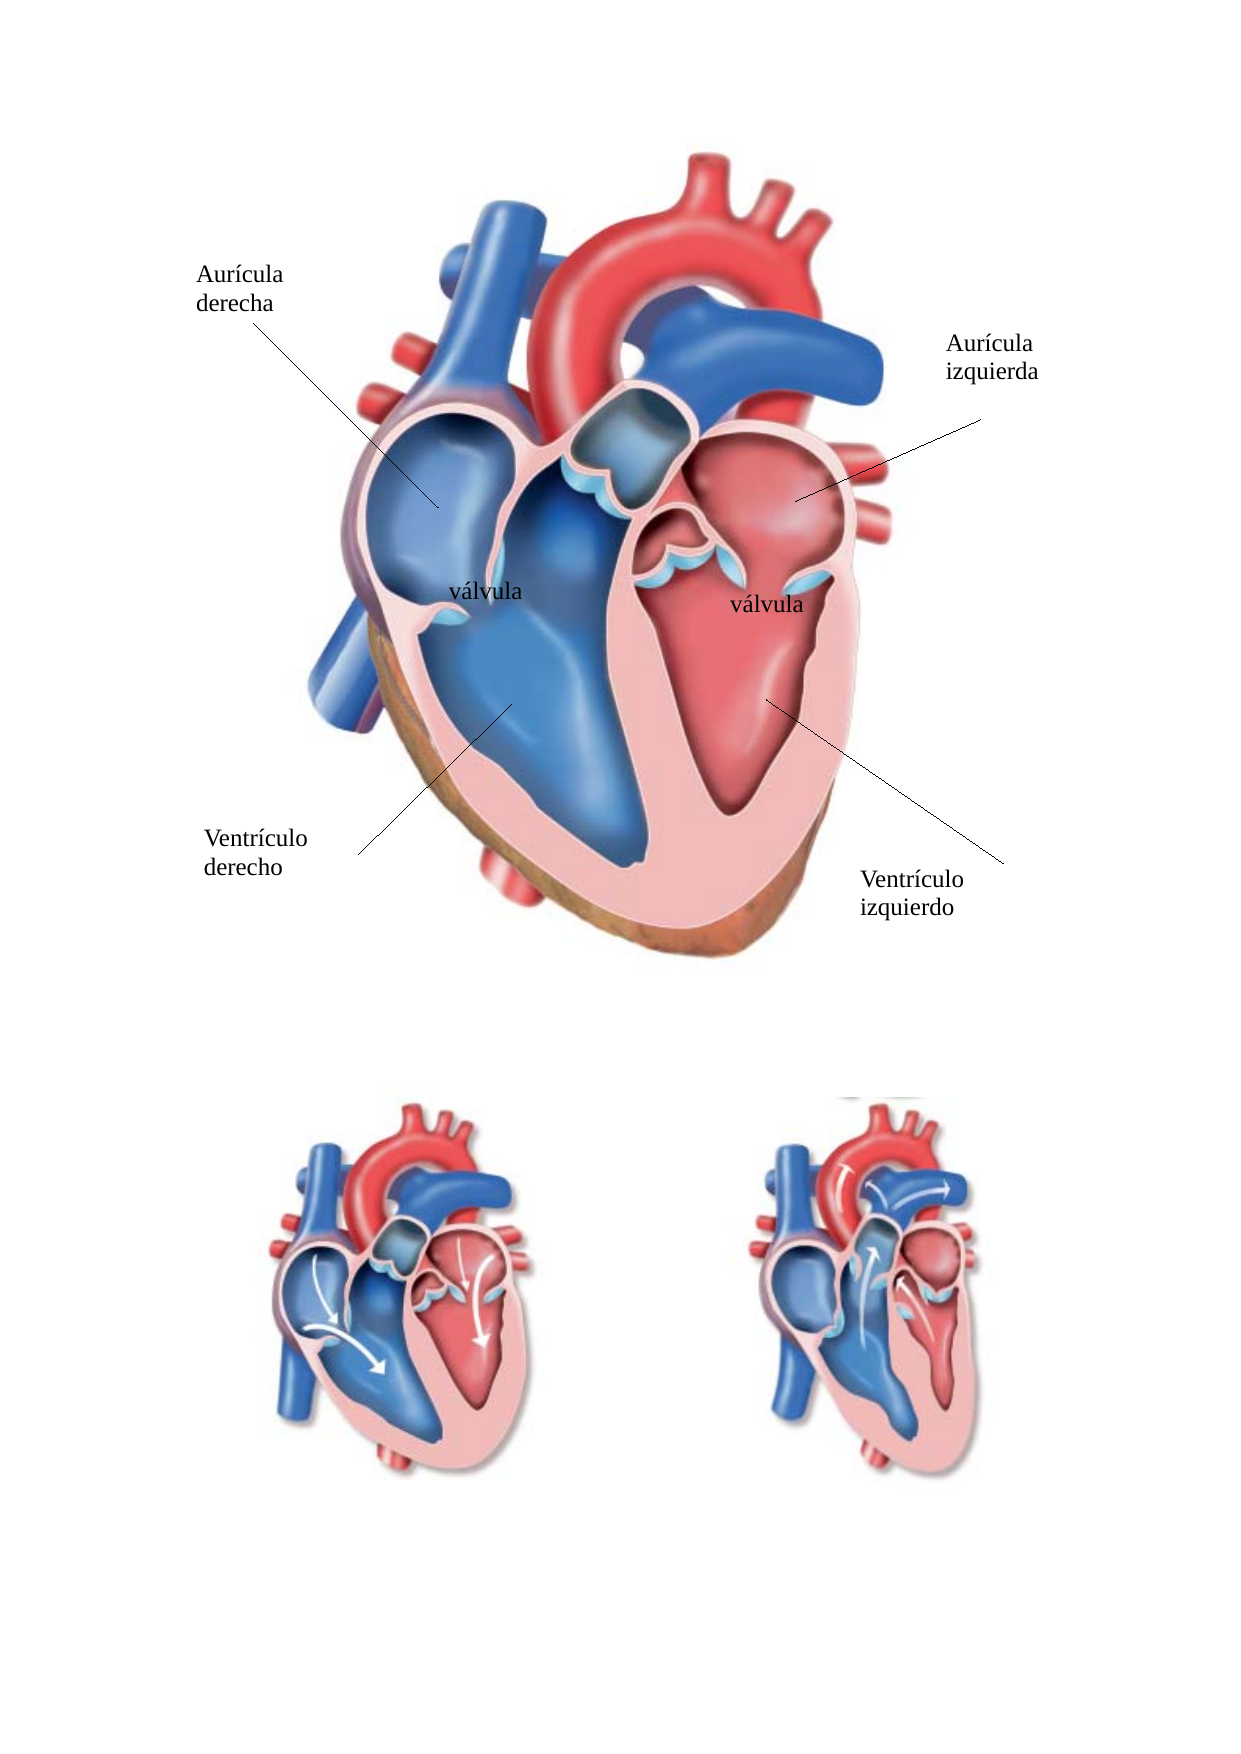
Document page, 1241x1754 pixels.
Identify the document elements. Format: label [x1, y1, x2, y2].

picture [186, 118, 1073, 1026]
picture [654, 1097, 1044, 1493]
picture [208, 1085, 598, 1480]
